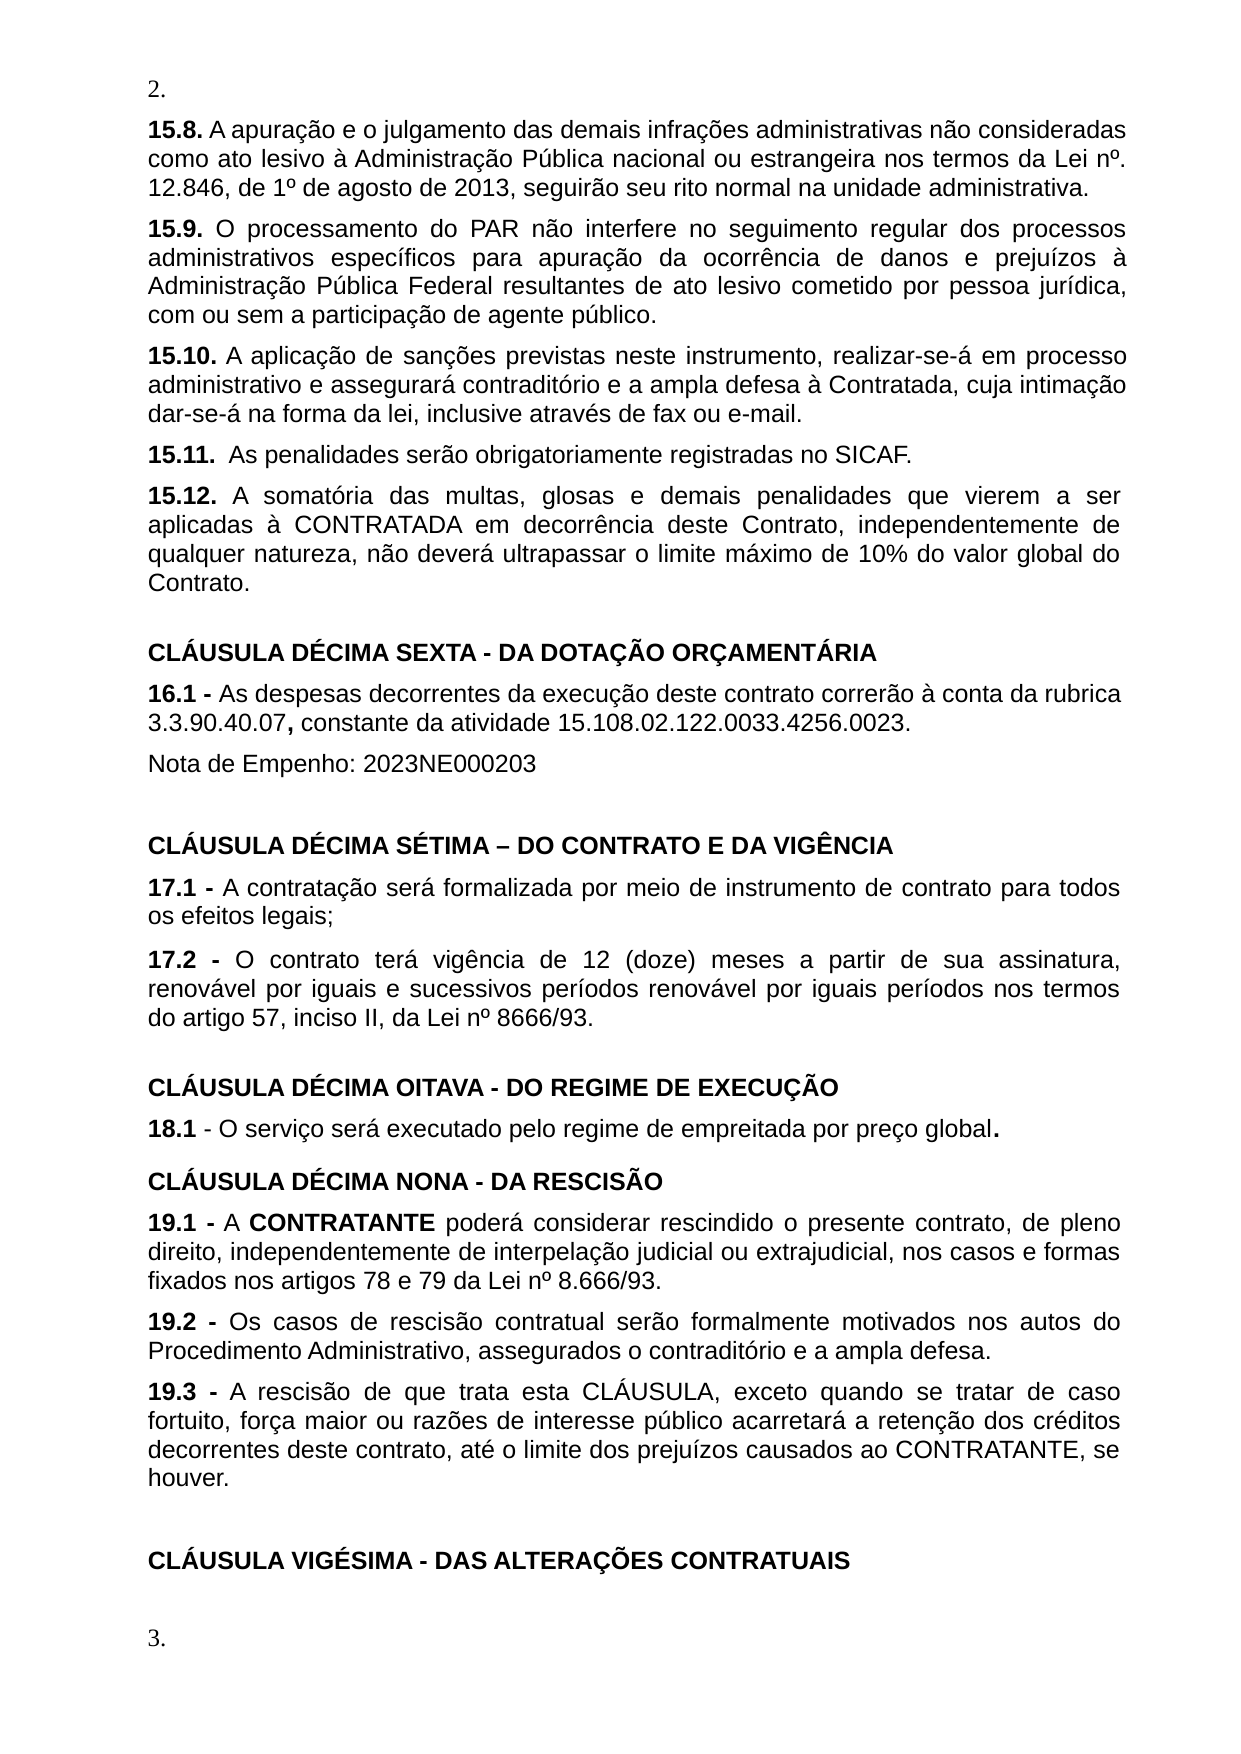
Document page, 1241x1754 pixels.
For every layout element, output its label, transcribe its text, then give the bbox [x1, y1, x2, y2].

text CLÁUSULA DÉCIMA SÉTIMA – DO CONTRATO E DA VIGÊNCIA [148, 831, 1122, 860]
text 15.9. O processamento do PAR não interfere no seguimento regular dos processos administrativos específicos para apuração da ocorrência de danos e prejuízos à Administração Pública Federal resultantes de ato lesivo cometido por pessoa jurídica, com ou sem a participação de agente público. [148, 214, 1128, 329]
text 19.2 - Os casos de rescisão contratual serão formalmente motivados nos autos do Procedimento Administrativo, assegurados o contraditório e a ampla defesa. [148, 1307, 1122, 1364]
text 17.1 - A contratação será formalizada por meio de instrumento de contrato para todos os efeitos legais; [148, 872, 1122, 930]
text 19.1 - A CONTRATANTE poderá considerar rescindido o presente contrato, de pleno direito, independentemente de interpelação judicial ou extrajudicial, nos casos e formas fixados nos artigos 78 e 79 da Lei nº 8.666/93. [148, 1208, 1122, 1294]
text 15.12. A somatória das multas, glosas e demais penalidades que vierem a ser aplicadas à CONTRATADA em decorrência deste Contrato, independentemente de qualquer natureza, não deverá ultrapassar o limite máximo de 10% do valor global do Contrato. [148, 481, 1122, 596]
text 15.8. A apuração e o julgamento das demais infrações administrativas não consideradas como ato lesivo à Administração Pública nacional ou estrangeira nos termos da Lei nº. 12.846, de 1º de agosto de 2013, seguirão seu rito normal na unidade administrativa. [148, 115, 1128, 201]
text Nota de Empenho: 2023NE000203 [148, 749, 1122, 777]
text CLÁUSULA DÉCIMA SEXTA - DA DOTAÇÃO ORÇAMENTÁRIA [148, 637, 1122, 666]
text CLÁUSULA VIGÉSIMA - DAS ALTERAÇÕES CONTRATUAIS [148, 1546, 1122, 1574]
text 18.1 - O serviço será executado pelo regime de empreitada por preço global. [148, 1114, 1122, 1143]
text 16.1 - As despesas decorrentes da execução deste contrato correrão à conta da rubrica 3.3.90.40.07, constante da atividade 15.108.02.122.0033.4256.0023. [148, 679, 1122, 736]
text CLÁUSULA DÉCIMA OITAVA - DO REGIME DE EXECUÇÃO [148, 1073, 1122, 1102]
text 15.11. As penalidades serão obrigatoriamente registradas no SICAF. [148, 440, 1128, 469]
text 19.3 - A rescisão de que trata esta CLÁUSULA, exceto quando se tratar de caso fortuito, força maior ou razões de interesse público acarretará a retenção dos créditos decorrentes deste contrato, até o limite dos prejuízos causados ao CONTRATANTE, se houver. [148, 1377, 1122, 1492]
text 17.2 - O contrato terá vigência de 12 (doze) meses a partir de sua assinatura, renovável por iguais e sucessivos períodos renovável por iguais períodos nos termos do artigo 57, inciso II, da Lei nº 8666/93. [148, 945, 1122, 1032]
text 15.10. A aplicação de sanções previstas neste instrumento, realizar-se-á em processo administrativo e assegurará contraditório e a ampla defesa à Contratada, cuja intimação dar-se-á na forma da lei, inclusive através de fax ou e-mail. [148, 341, 1128, 427]
text CLÁUSULA DÉCIMA NONA - DA RESCISÃO [148, 1167, 1122, 1196]
